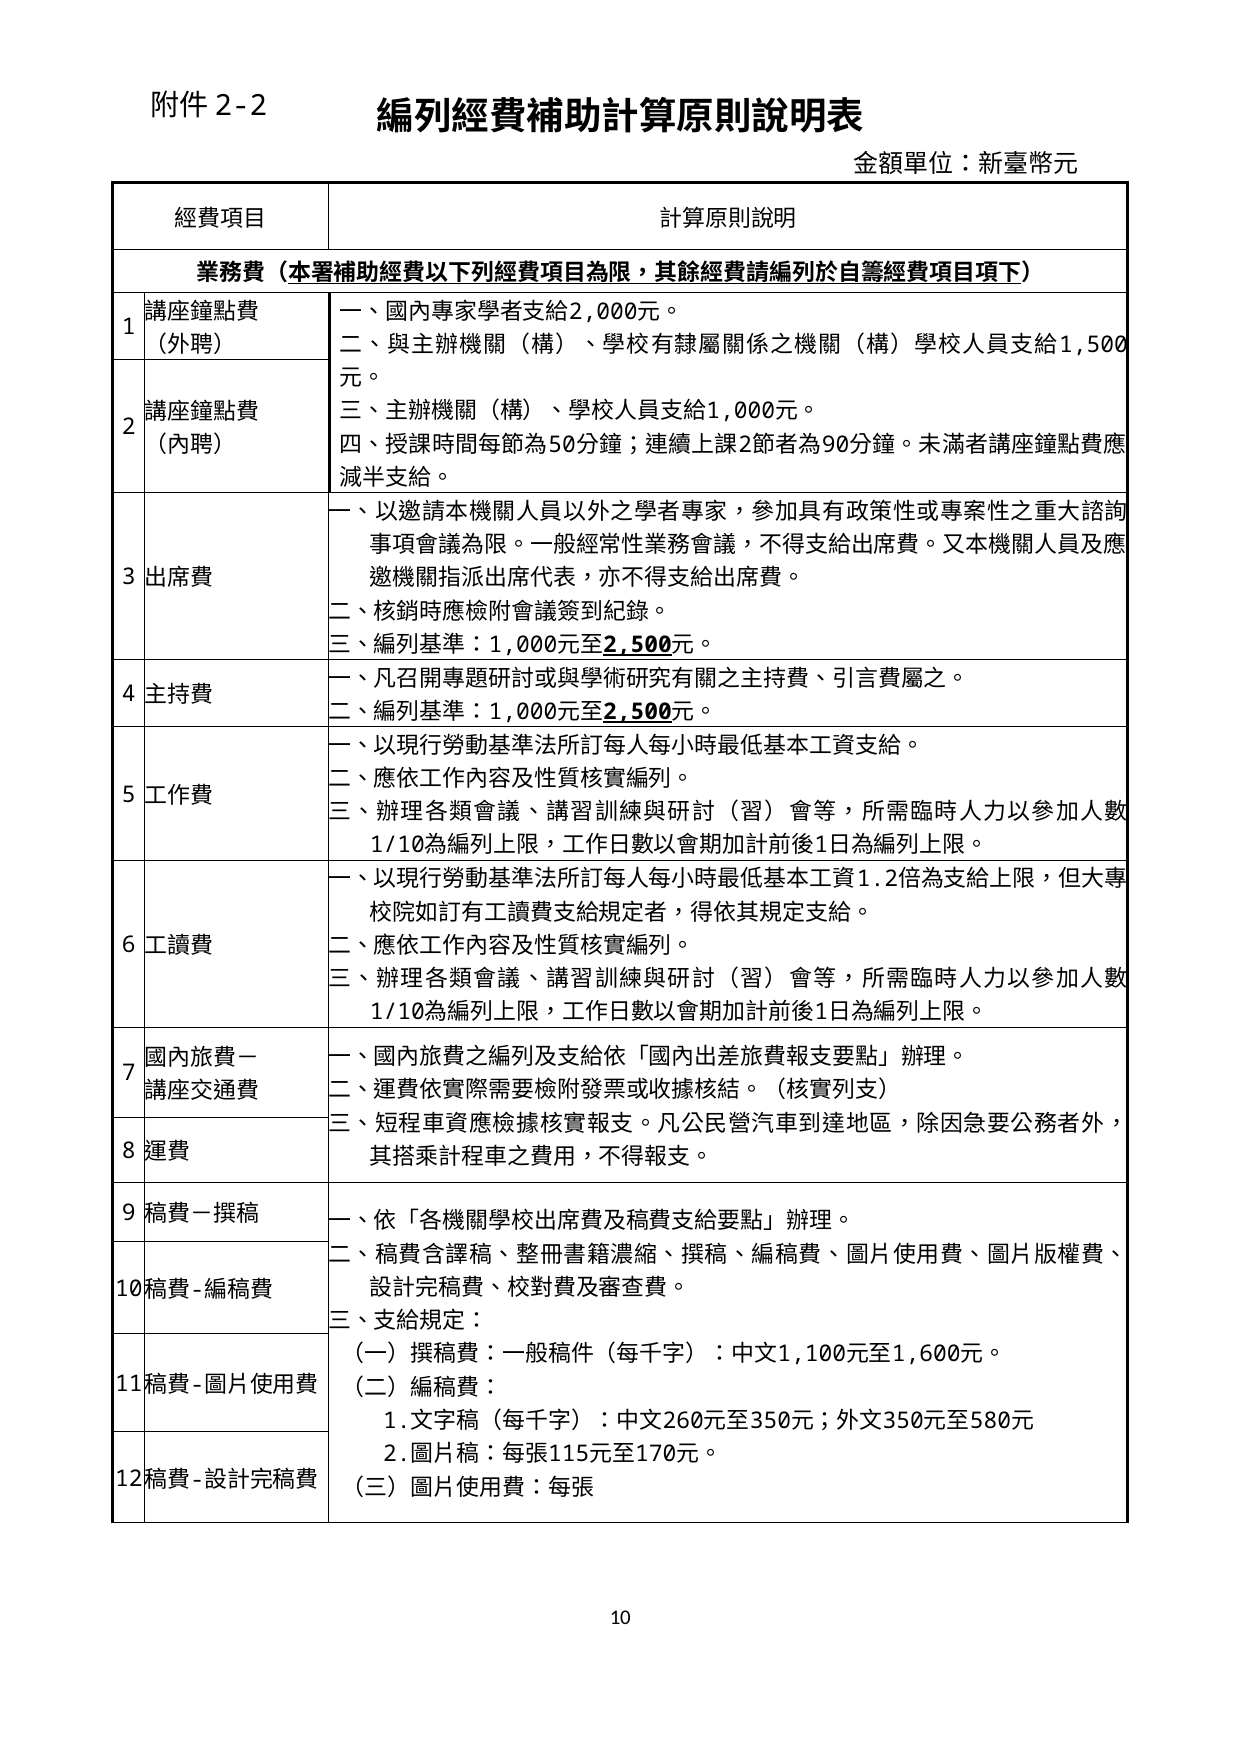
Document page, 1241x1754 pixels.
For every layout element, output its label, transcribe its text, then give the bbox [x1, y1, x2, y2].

table_cell 8 [114, 1118, 144, 1182]
table_cell 一、國內旅費之編列及支給依「國內出差旅費報支要點」辦理。 二、運費依實際需要檢附發票或收據核結。（核實列支） 三、短程車資應檢據核實報支。凡公民營汽車到達地區，除因急要公務者外，其搭乘計程車之費用，不得報支。 [329, 1028, 1126, 1182]
table_cell 1 [114, 293, 144, 359]
table_cell 運費 [145, 1118, 328, 1182]
table_cell 稿費-編稿費 [145, 1242, 328, 1333]
table_cell 一、凡召開專題研討或與學術研究有關之主持費、引言費屬之。 二、編列基準：1,000元至2,500元。 [329, 660, 1126, 726]
table_cell 3 [114, 493, 144, 659]
table_cell 工讀費 [145, 861, 328, 1027]
table_cell 11 [114, 1334, 144, 1431]
table_cell 稿費－撰稿 [145, 1183, 328, 1241]
table_cell 講座鐘點費 （外聘） [145, 293, 328, 359]
text 附件2-2 [150, 82, 279, 124]
table_cell 主持費 [145, 660, 328, 726]
table_cell 國內旅費－ 講座交通費 [145, 1028, 328, 1117]
table_cell 6 [114, 861, 144, 1027]
table_cell 一、依「各機關學校出席費及稿費支給要點」辦理。 二、稿費含譯稿、整冊書籍濃縮、撰稿、編稿費、圖片使用費、圖片版權費、設計完稿費、校對費及審查費。 三、支給規定： （一）撰稿費：一般稿件（每千字）：中文1,100元至1,600元。 （二）編稿費： 1.文字稿（每千字）：中文260元至350元；外文350元至580元 2.圖片稿：每張115元至170元。 （三）圖片使用費：每張 1.一般稿件：230元至920元 2.專業稿件：1,160元至3,470元 （四）設計完稿費： 1.海報：每張4,620元至17,330元。 2.宣傳摺頁： （1）按頁計酬：每頁920元至2,770元。 （2）按件計酬：每件3,470元至11,550元。 （五）審查費： 1.按字計酬：每千字中文300至380元，外文380元。 2.按件計酬：中文每件1,220元至1,830元；外文每件1,830元。 [329, 1183, 1126, 1522]
table_cell 2 [114, 360, 144, 492]
table_cell 7 [114, 1028, 144, 1117]
table_cell 一、國內專家學者支給2,000元。 二、與主辦機關（構）、學校有隸屬關係之機關（構）學校人員支給1,500元。 三、主辦機關（構）、學校人員支給1,000元。 四、授課時間每節為50分鐘；連續上課2節者為90分鐘。未滿者講座鐘點費應減半支給。 [331, 293, 1126, 492]
table_cell 一、以現行勞動基準法所訂每人每小時最低基本工資1.2倍為支給上限，但大專校院如訂有工讀費支給規定者，得依其規定支給。 二、應依工作內容及性質核實編列。 三、辦理各類會議、講習訓練與研討（習）會等，所需臨時人力以參加人數1/10為編列上限，工作日數以會期加計前後1日為編列上限。 [329, 861, 1126, 1027]
table_cell 講座鐘點費 （內聘） [145, 360, 328, 492]
text 金額單位：新臺幣元 [112, 139, 1078, 181]
table_cell 業務費（本署補助經費以下列經費項目為限，其餘經費請編列於自籌經費項目項下） [114, 250, 1126, 292]
table_cell 9 [114, 1183, 144, 1241]
table_header 經費項目 [114, 184, 328, 249]
table_cell 5 [114, 727, 144, 860]
table_cell 工作費 [145, 727, 328, 860]
table_cell 4 [114, 660, 144, 726]
table_cell 一、以現行勞動基準法所訂每人每小時最低基本工資支給。 二、應依工作內容及性質核實編列。 三、辦理各類會議、講習訓練與研討（習）會等，所需臨時人力以參加人數1/10為編列上限，工作日數以會期加計前後1日為編列上限。 [329, 727, 1126, 860]
table_cell 稿費-圖片使用費 [145, 1334, 328, 1431]
table_header 計算原則說明 [329, 184, 1126, 249]
text 編列經費補助計算原則說明表 [112, 75, 1128, 139]
table_cell 稿費-設計完稿費 [145, 1432, 328, 1522]
table_cell 10 [114, 1242, 144, 1333]
table_cell 12 [114, 1432, 144, 1522]
table_cell 出席費 [145, 493, 328, 659]
table_cell 一、以邀請本機關人員以外之學者專家，參加具有政策性或專案性之重大諮詢事項會議為限。一般經常性業務會議，不得支給出席費。又本機關人員及應邀機關指派出席代表，亦不得支給出席費。 二、核銷時應檢附會議簽到紀錄。 三、編列基準：1,000元至2,500元。 [329, 493, 1126, 659]
